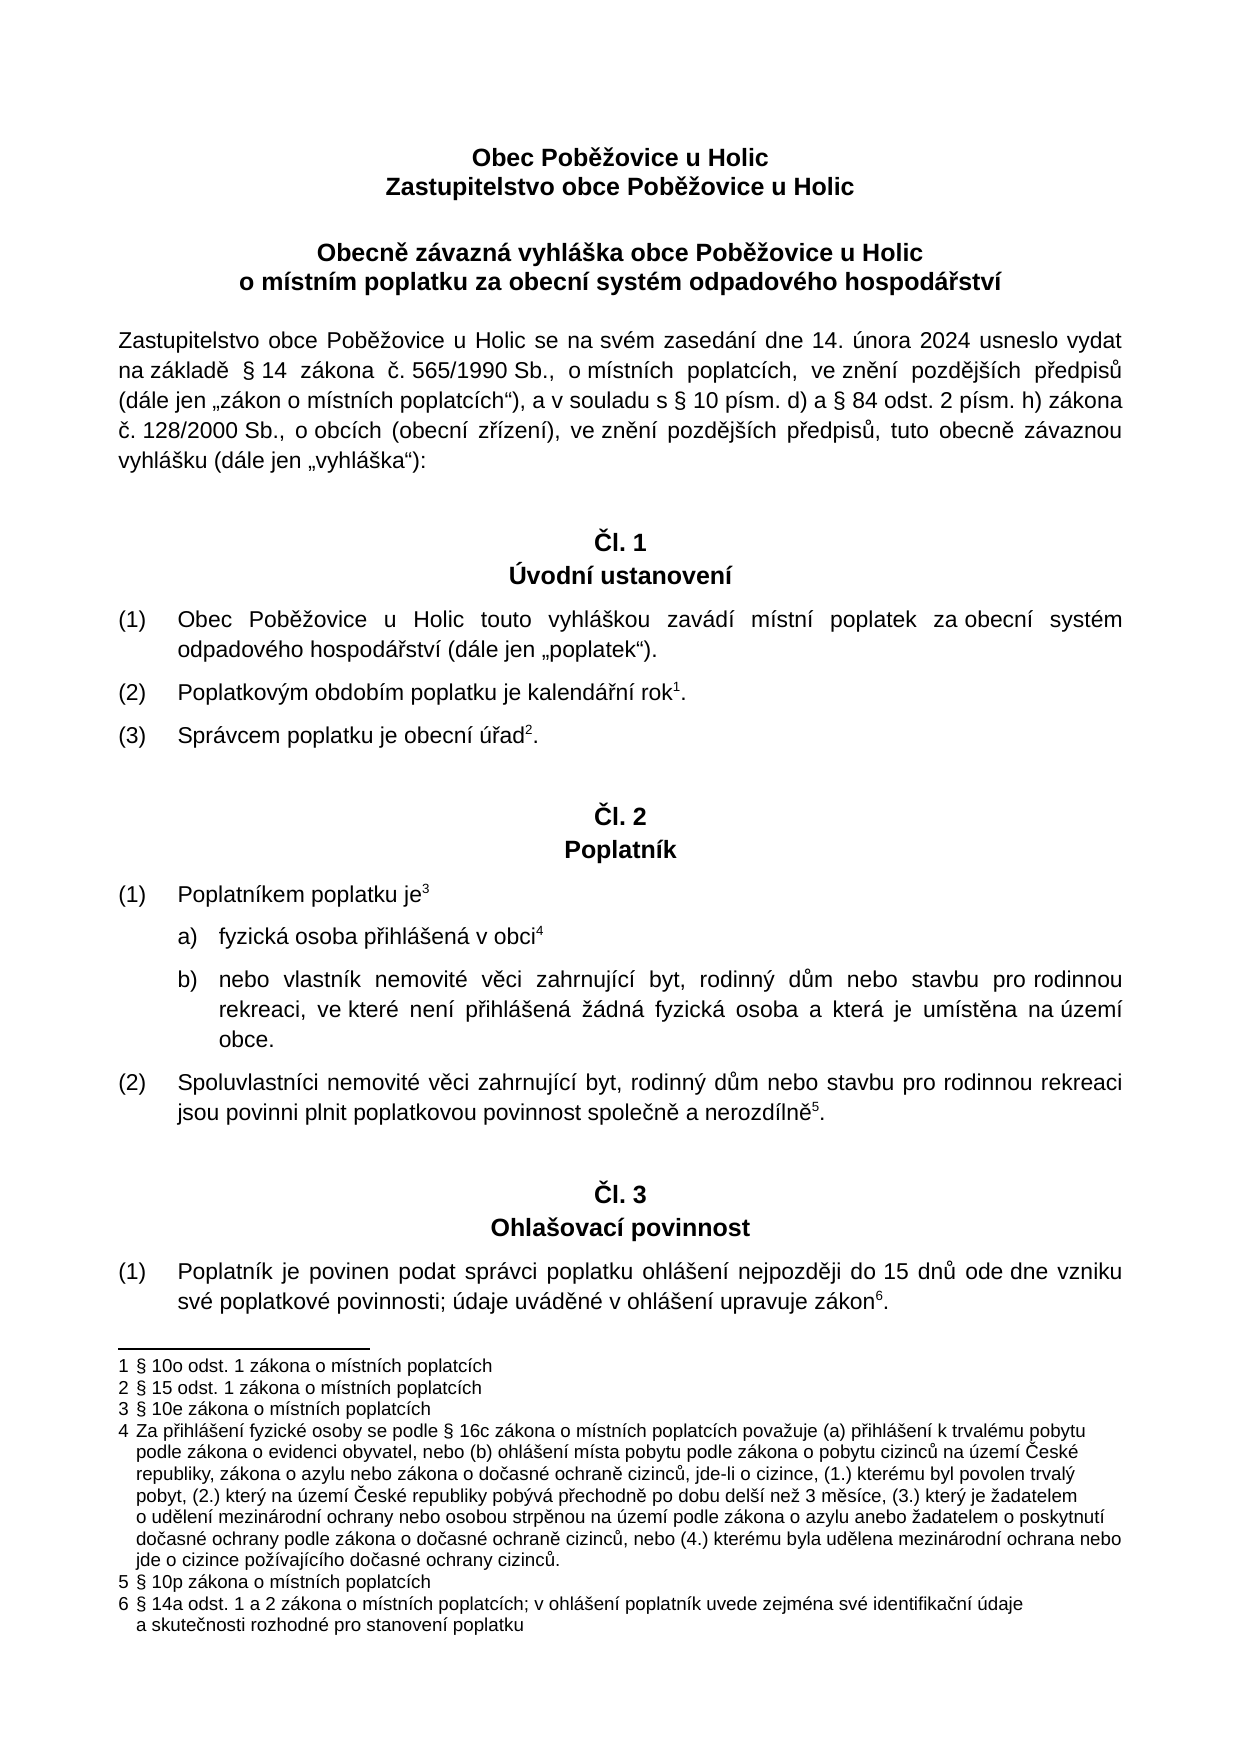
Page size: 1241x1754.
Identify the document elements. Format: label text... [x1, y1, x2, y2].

list Správcem poplatku je obecní úřad. [118, 722, 1122, 748]
list fyzická osoba přihlášená v obci [177, 923, 1122, 950]
subtitle Čl. 3 Ohlašovací povinnost [118, 1179, 1122, 1241]
list § 10o odst. 1 zákona o místních poplatcích [118, 1355, 1122, 1377]
subtitle Čl. 2 Poplatník [118, 802, 1122, 864]
subtitle Obecně závazná vyhláška obce Poběžovice u Holic o místním poplatku za obecní systém odpadového hospodářství [118, 238, 1122, 295]
list § 10e zákona o místních poplatcích [118, 1398, 1122, 1420]
list Poplatkovým obdobím poplatku je kalendářní rok. [118, 679, 1122, 706]
list Poplatník je povinen podat správci poplatku ohlášení nejpozději do 15 dnů ode dne vzniku své poplatkové povinnosti; údaje uváděné v ohlášení upravuje zákon. [118, 1258, 1122, 1315]
subtitle Čl. 1 Úvodní ustanovení [118, 528, 1122, 589]
text Zastupitelstvo obce Poběžovice u Holic se na svém zasedání dne 14. února 2024 usneslo vydat na základě § 14 zákona č. 565/1990 Sb., o místních poplatcích, ve znění pozdějších předpisů (dále jen „zákon o místních poplatcích“), a v souladu s § 10 písm. d) a § 84 odst. 2 písm. h) zákona č. 128/2000 Sb., o obcích (obecní zřízení), ve znění pozdějších předpisů, tuto obecně závaznou vyhlášku (dále jen „vyhláška“): [118, 327, 1122, 474]
list Spoluvlastníci nemovité věci zahrnující byt, rodinný dům nebo stavbu pro rodinnou rekreaci jsou povinni plnit poplatkovou povinnost společně a nerozdílně. [118, 1069, 1122, 1126]
list § 14a odst. 1 a 2 zákona o místních poplatcích; v ohlášení poplatník uvede zejména své identifikační údaje a skutečnosti rozhodné pro stanovení poplatku [118, 1592, 1122, 1635]
title Obec Poběžovice u Holic Zastupitelstvo obce Poběžovice u Holic [118, 143, 1122, 201]
list nebo vlastník nemovité věci zahrnující byt, rodinný dům nebo stavbu pro rodinnou rekreaci, ve které není přihlášená žádná fyzická osoba a která je umístěna na území obce. [177, 966, 1122, 1053]
list Poplatníkem poplatku je [118, 881, 1122, 907]
list Za přihlášení fyzické osoby se podle § 16c zákona o místních poplatcích považuje (a) přihlášení k trvalému pobytu podle zákona o evidenci obyvatel, nebo (b) ohlášení místa pobytu podle zákona o pobytu cizinců na území České republiky, zákona o azylu nebo zákona o dočasné ochraně cizinců, jde-li o cizince, (1.) kterému byl povolen trvalý pobyt, (2.) který na území České republiky pobývá přechodně po dobu delší než 3 měsíce, (3.) který je žadatelem o udělení mezinárodní ochrany nebo osobou strpěnou na území podle zákona o azylu anebo žadatelem o poskytnutí dočasné ochrany podle zákona o dočasné ochraně cizinců, nebo (4.) kterému byla udělena mezinárodní ochrana nebo jde o cizince požívajícího dočasné ochrany cizinců. [118, 1420, 1122, 1571]
list § 10p zákona o místních poplatcích [118, 1571, 1122, 1592]
list § 15 odst. 1 zákona o místních poplatcích [118, 1377, 1122, 1398]
list Obec Poběžovice u Holic touto vyhláškou zavádí místní poplatek za obecní systém odpadového hospodářství (dále jen „poplatek“). [118, 606, 1122, 663]
